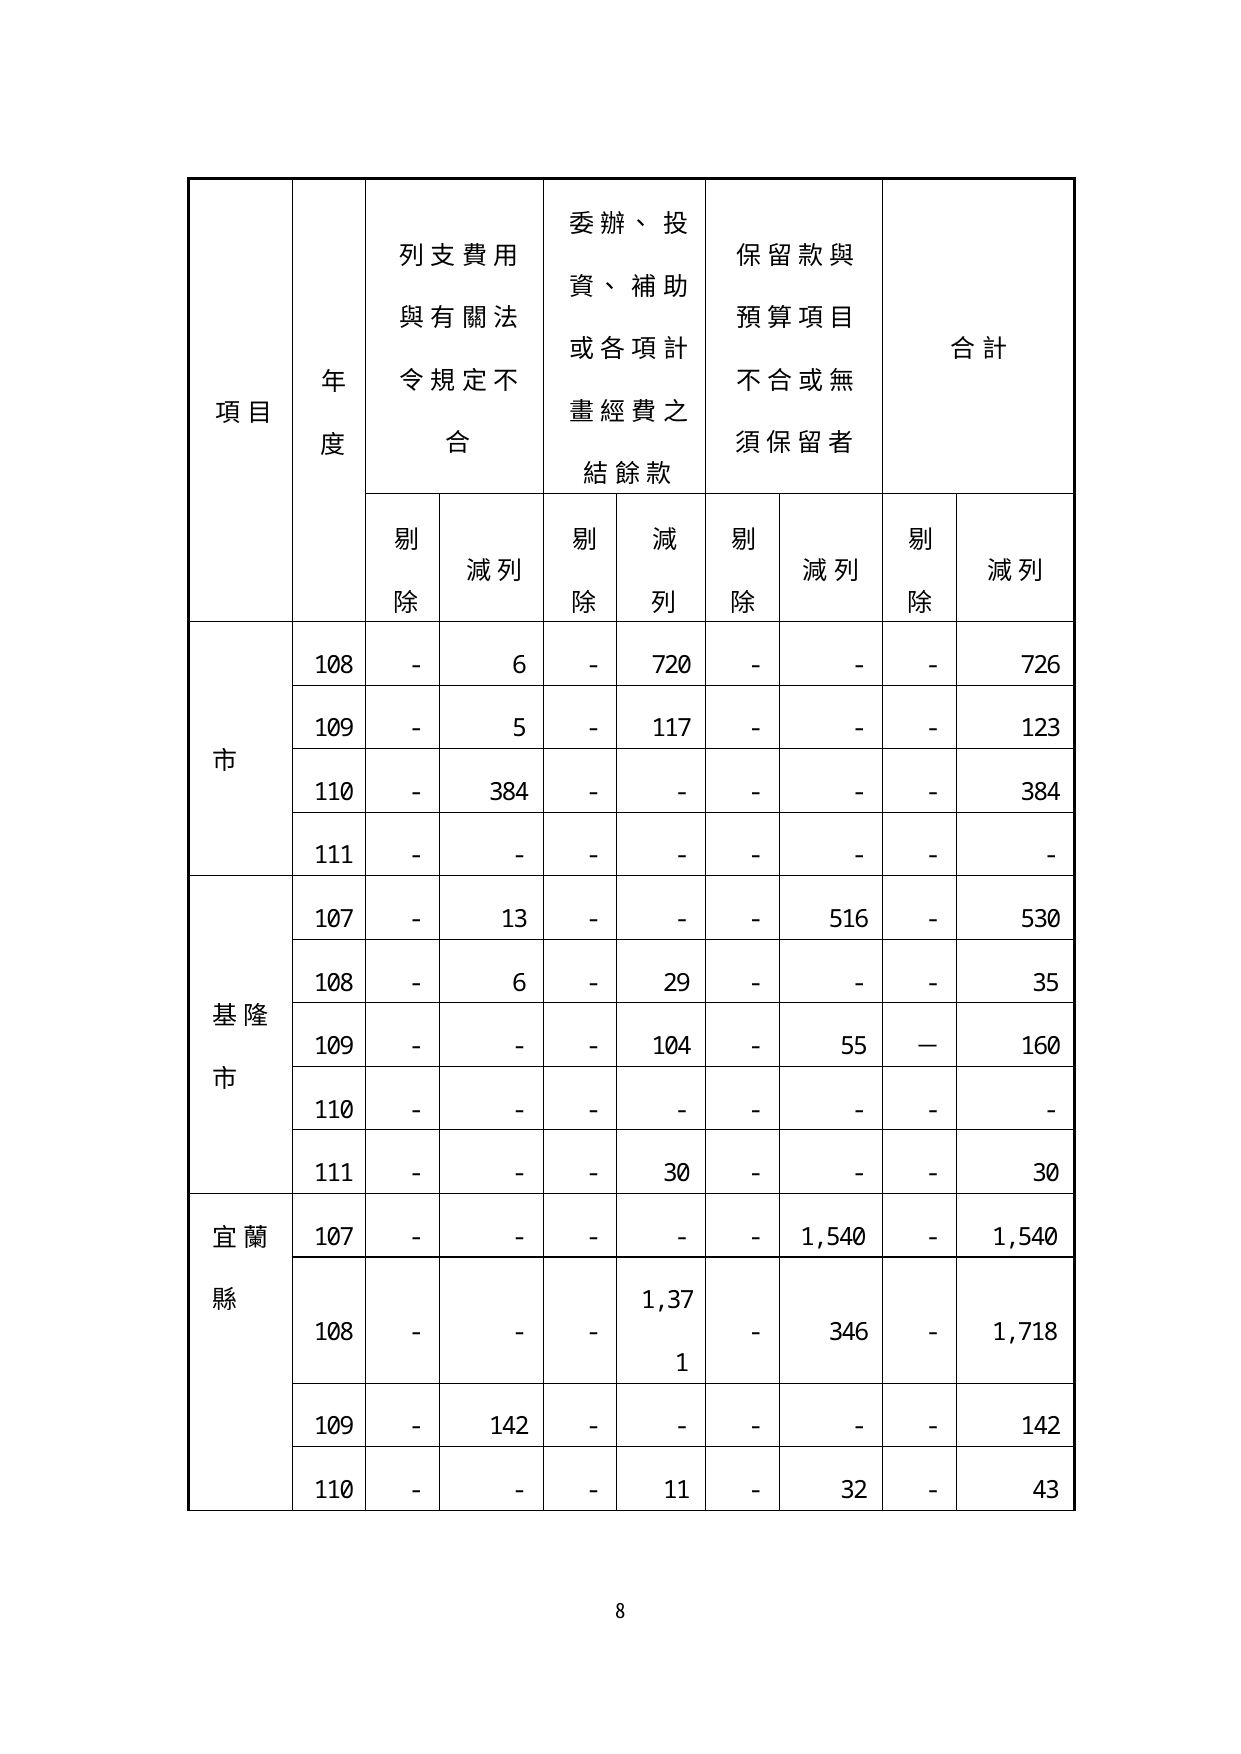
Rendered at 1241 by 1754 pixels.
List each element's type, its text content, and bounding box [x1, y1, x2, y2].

table_cell － [883, 1003, 956, 1066]
table_cell 109 [293, 1003, 365, 1066]
table_cell 5 [440, 686, 543, 748]
table_cell - [544, 1258, 616, 1382]
table_cell 35 [957, 940, 1073, 1002]
table_cell - [957, 1067, 1073, 1129]
table_cell - [366, 1447, 439, 1509]
table_cell 384 [440, 749, 543, 812]
table_cell - [617, 813, 705, 875]
table_cell - [366, 940, 439, 1002]
table_cell - [617, 1384, 705, 1446]
table_cell 30 [617, 1130, 705, 1193]
table_cell - [780, 686, 882, 748]
table_cell - [366, 813, 439, 875]
table_header 委辦、投資、補助或各項計畫經費之結餘款 [544, 180, 705, 493]
table_header 合計 [883, 180, 1073, 493]
table_cell - [544, 1130, 616, 1193]
table_cell - [957, 813, 1073, 875]
table_cell - [366, 1194, 439, 1256]
table_cell 30 [957, 1130, 1073, 1193]
table_cell - [544, 813, 616, 875]
table_cell - [617, 1194, 705, 1256]
table_cell - [780, 813, 882, 875]
table_cell 減列 [957, 494, 1073, 621]
table_cell 1,371 [617, 1258, 705, 1382]
table_cell 110 [293, 749, 365, 812]
table_cell - [366, 1384, 439, 1446]
table_header 列支費用與有關法令規定不合 [366, 180, 543, 493]
table_cell - [544, 622, 616, 684]
table_cell - [780, 1384, 882, 1446]
table_cell - [544, 940, 616, 1002]
table_cell - [366, 1130, 439, 1193]
table_header 保留款與預算項目不合或無須保留者 [706, 180, 882, 493]
table_cell 109 [293, 1384, 365, 1446]
table_cell - [544, 1194, 616, 1256]
table_cell - [780, 1130, 882, 1193]
table_cell 32 [780, 1447, 882, 1509]
table_cell 剔除 [883, 494, 956, 621]
table_cell 160 [957, 1003, 1073, 1066]
table_cell - [366, 1003, 439, 1066]
table_cell - [883, 686, 956, 748]
table_cell - [366, 622, 439, 684]
table_cell - [706, 1447, 779, 1509]
table_cell 726 [957, 622, 1073, 684]
table_cell 384 [957, 749, 1073, 812]
table_cell 720 [617, 622, 705, 684]
table_cell - [706, 622, 779, 684]
table_cell - [544, 1003, 616, 1066]
table_cell - [440, 1194, 543, 1256]
table_cell - [706, 1067, 779, 1129]
table_cell 43 [957, 1447, 1073, 1509]
table_cell - [440, 813, 543, 875]
table_cell - [883, 1384, 956, 1446]
table_cell - [544, 749, 616, 812]
table_cell - [883, 1194, 956, 1256]
table_cell - [544, 1447, 616, 1509]
table_cell 111 [293, 1130, 365, 1193]
table_cell 110 [293, 1067, 365, 1129]
table_cell 107 [293, 1194, 365, 1256]
table_cell - [780, 622, 882, 684]
table_cell - [440, 1258, 543, 1382]
table_cell - [617, 876, 705, 939]
table_cell - [706, 876, 779, 939]
table_cell - [883, 622, 956, 684]
table_cell - [366, 876, 439, 939]
table_cell 108 [293, 622, 365, 684]
table_cell 剔除 [544, 494, 616, 621]
table_cell - [440, 1003, 543, 1066]
table_cell - [780, 749, 882, 812]
table_header 年度 [293, 180, 365, 621]
table_cell - [706, 1384, 779, 1446]
table_cell 530 [957, 876, 1073, 939]
table_header 項目 [190, 180, 292, 621]
table_cell 6 [440, 622, 543, 684]
table_cell 108 [293, 940, 365, 1002]
table_cell 6 [440, 940, 543, 1002]
table_cell - [780, 1067, 882, 1129]
table_cell - [883, 813, 956, 875]
table_cell - [617, 1067, 705, 1129]
table_cell - [706, 813, 779, 875]
table_cell 107 [293, 876, 365, 939]
table_cell 109 [293, 686, 365, 748]
table_cell - [544, 1384, 616, 1446]
table_cell - [883, 940, 956, 1002]
table_cell 減列 [440, 494, 543, 621]
table_cell 117 [617, 686, 705, 748]
table_cell 142 [440, 1384, 543, 1446]
table_cell - [706, 749, 779, 812]
table_cell - [706, 940, 779, 1002]
table_cell 346 [780, 1258, 882, 1382]
table_cell - [706, 686, 779, 748]
table_cell - [883, 876, 956, 939]
table_cell - [544, 686, 616, 748]
table_cell - [440, 1067, 543, 1129]
table_cell - [883, 1067, 956, 1129]
table_cell - [883, 749, 956, 812]
table_cell 55 [780, 1003, 882, 1066]
table_cell - [366, 749, 439, 812]
table_cell - [883, 1447, 956, 1509]
table_cell 1,540 [957, 1194, 1073, 1256]
table_cell - [544, 876, 616, 939]
table_cell 1,718 [957, 1258, 1073, 1382]
table_cell 宜蘭縣 [190, 1194, 292, 1509]
table_cell 111 [293, 813, 365, 875]
table_cell 剔除 [706, 494, 779, 621]
table_cell - [544, 1067, 616, 1129]
table_cell - [883, 1130, 956, 1193]
table_cell 剔除 [366, 494, 439, 621]
table_cell - [706, 1130, 779, 1193]
table_cell 123 [957, 686, 1073, 748]
table_cell - [366, 1067, 439, 1129]
table_cell 110 [293, 1447, 365, 1509]
table_cell 11 [617, 1447, 705, 1509]
table_cell - [706, 1003, 779, 1066]
table_cell - [706, 1194, 779, 1256]
table_cell 減列 [780, 494, 882, 621]
table_cell - [440, 1130, 543, 1193]
table_cell - [883, 1258, 956, 1382]
table_cell - [366, 1258, 439, 1382]
table_cell 減列 [617, 494, 705, 621]
table_cell - [780, 940, 882, 1002]
table_cell 13 [440, 876, 543, 939]
table_cell 142 [957, 1384, 1073, 1446]
table_cell 29 [617, 940, 705, 1002]
table_cell - [440, 1447, 543, 1509]
table_cell 基隆市 [190, 876, 292, 1193]
table_cell 104 [617, 1003, 705, 1066]
table_cell 108 [293, 1258, 365, 1382]
table_cell - [617, 749, 705, 812]
table_cell 516 [780, 876, 882, 939]
table_cell 1,540 [780, 1194, 882, 1256]
table_cell - [706, 1258, 779, 1382]
table_cell - [366, 686, 439, 748]
table_cell 市 [190, 622, 292, 875]
